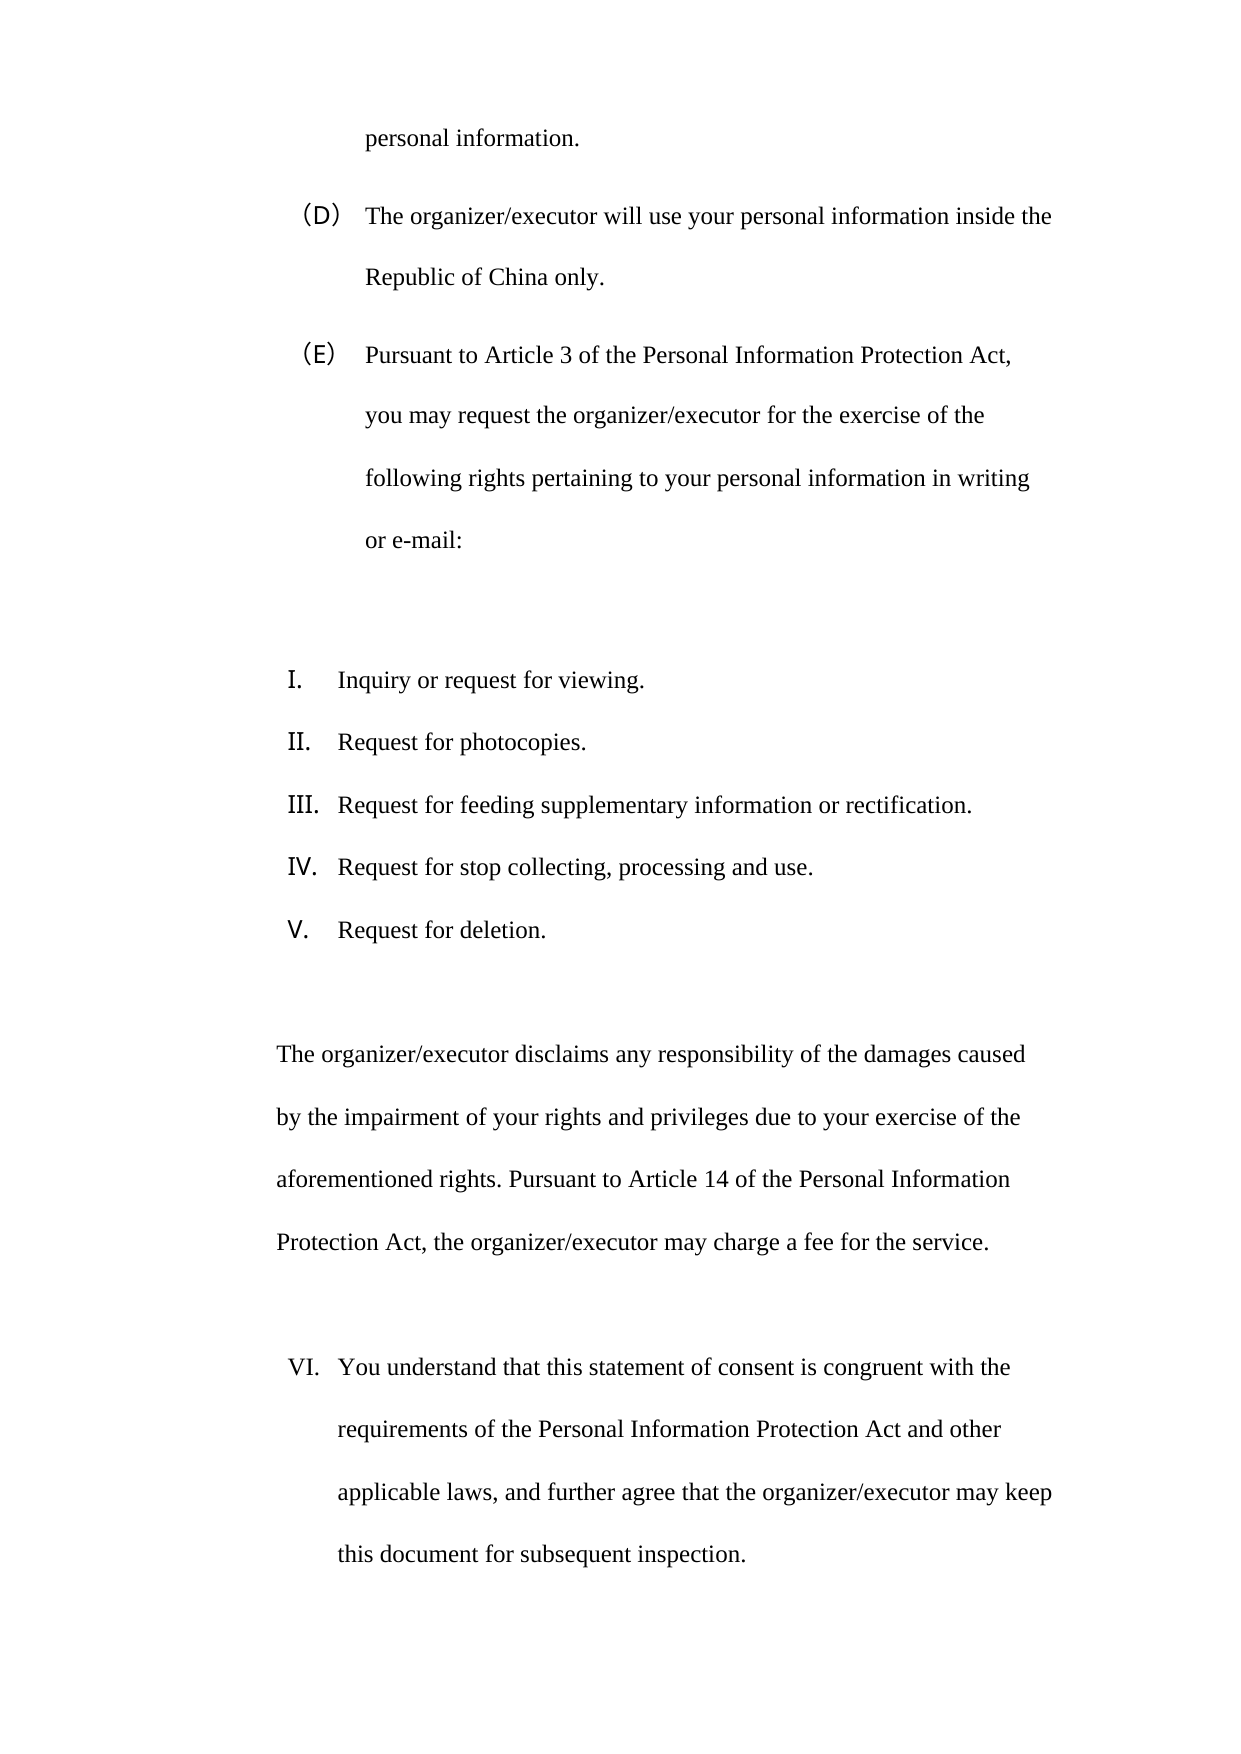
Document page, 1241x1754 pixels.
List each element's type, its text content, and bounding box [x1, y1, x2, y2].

list Request for feeding supplementary information or rectification. [287, 762, 1053, 824]
list You understand that this statement of consent is congruent with the requirements of the Personal Information Protection Act and other applicable laws, and further agree that the organizer/executor may keep this document for subsequent inspection. [287, 1324, 1053, 1574]
list personal information. [287, 96, 1053, 159]
list The organizer/executor will use your personal information inside the Republic of China only. [287, 172, 1053, 297]
list Inquiry or request for viewing. [287, 637, 1053, 699]
list Request for stop collecting, processing and use. [287, 824, 1053, 887]
list Pursuant to Article 3 of the Personal Information Protection Act, you may request the organizer/executor for the exercise of the following rights pertaining to your personal information in writing or e-mail: [287, 311, 1053, 561]
list Request for deletion. [287, 887, 1053, 949]
list Request for photocopies. [287, 699, 1053, 762]
text The organizer/executor disclaims any responsibility of the damages caused by the impairment of your rights and privileges due to your exercise of the aforementioned rights. Pursuant to Article 14 of the Personal Information Protection Act, the organizer/executor may charge a fee for the service. [276, 1012, 1053, 1262]
